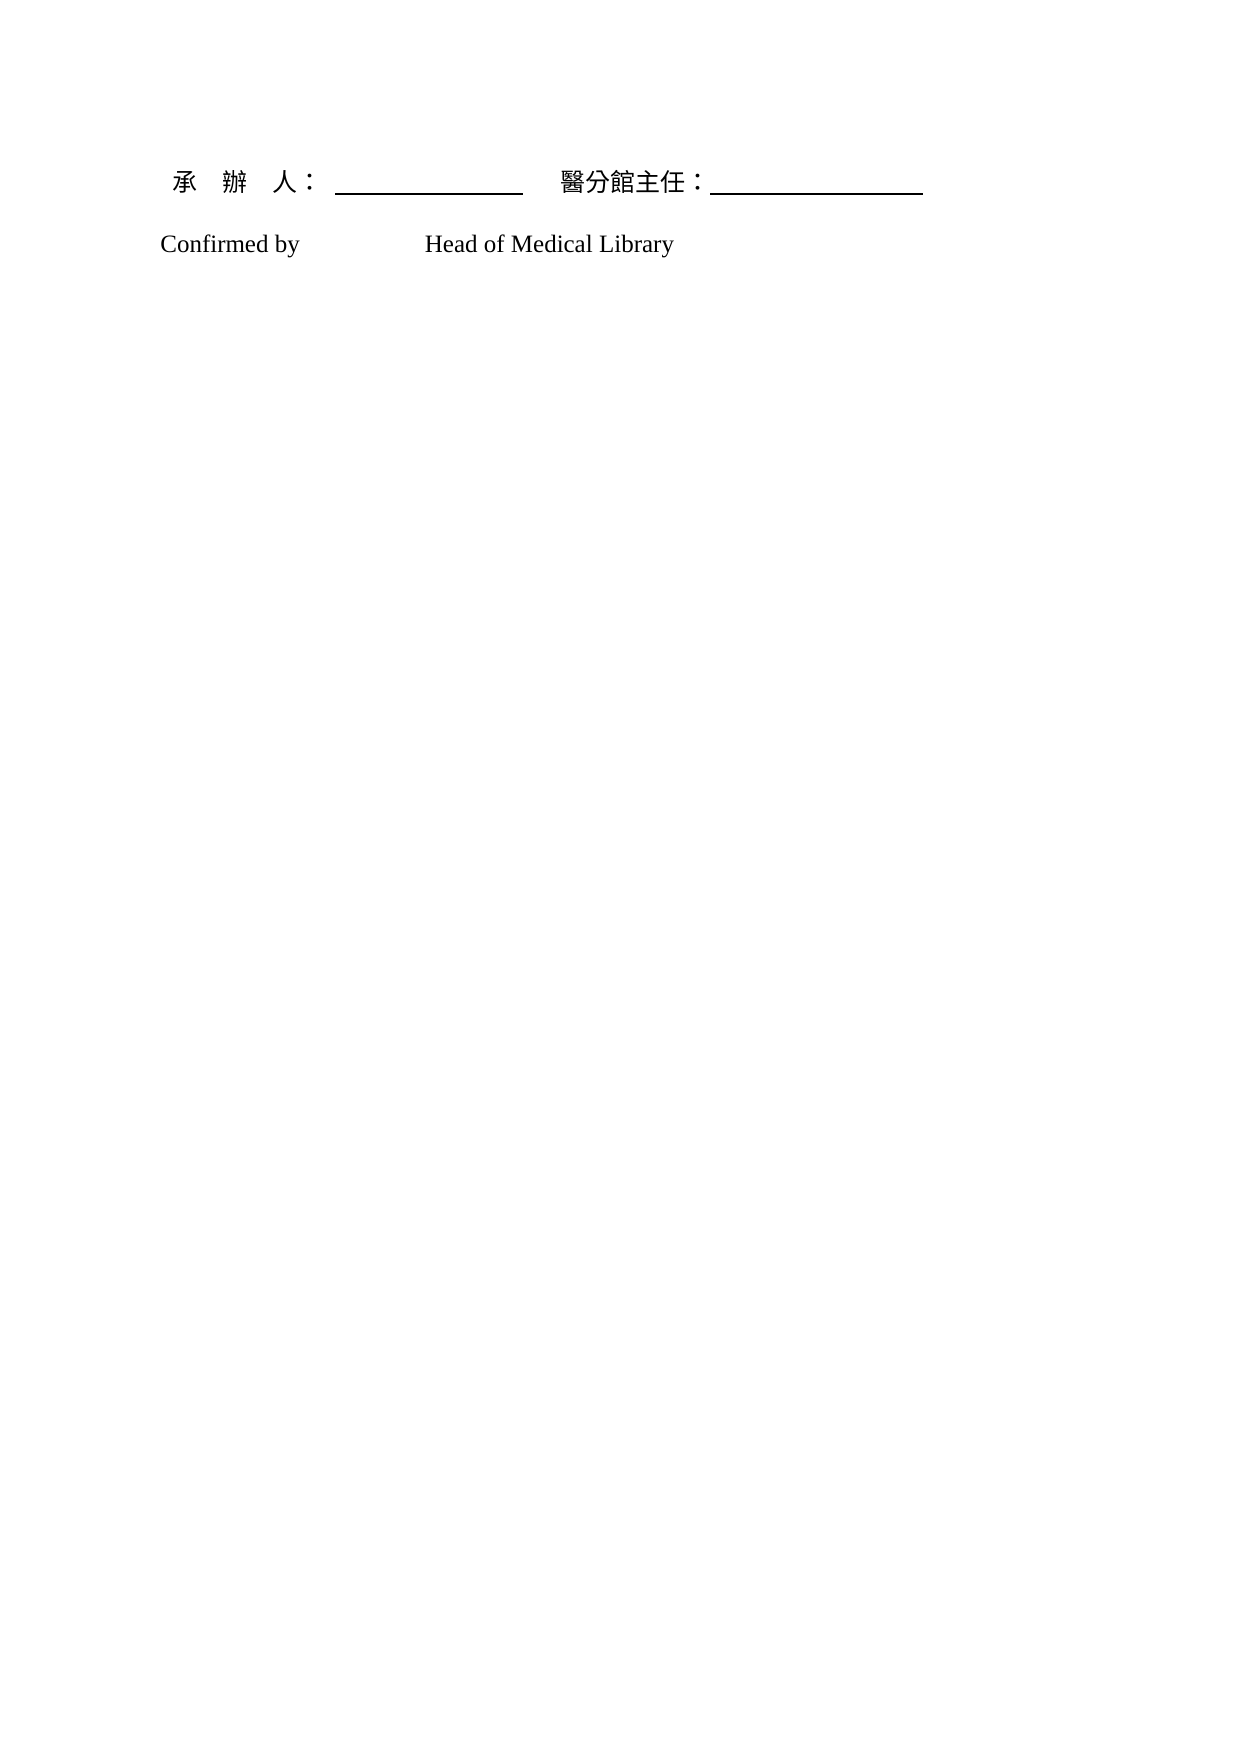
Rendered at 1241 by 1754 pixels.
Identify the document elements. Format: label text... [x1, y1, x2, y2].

text Confirmed by Head of Medical Library [148, 201, 1162, 264]
text 承 辦 人： 醫分館主任： [173, 139, 1162, 201]
